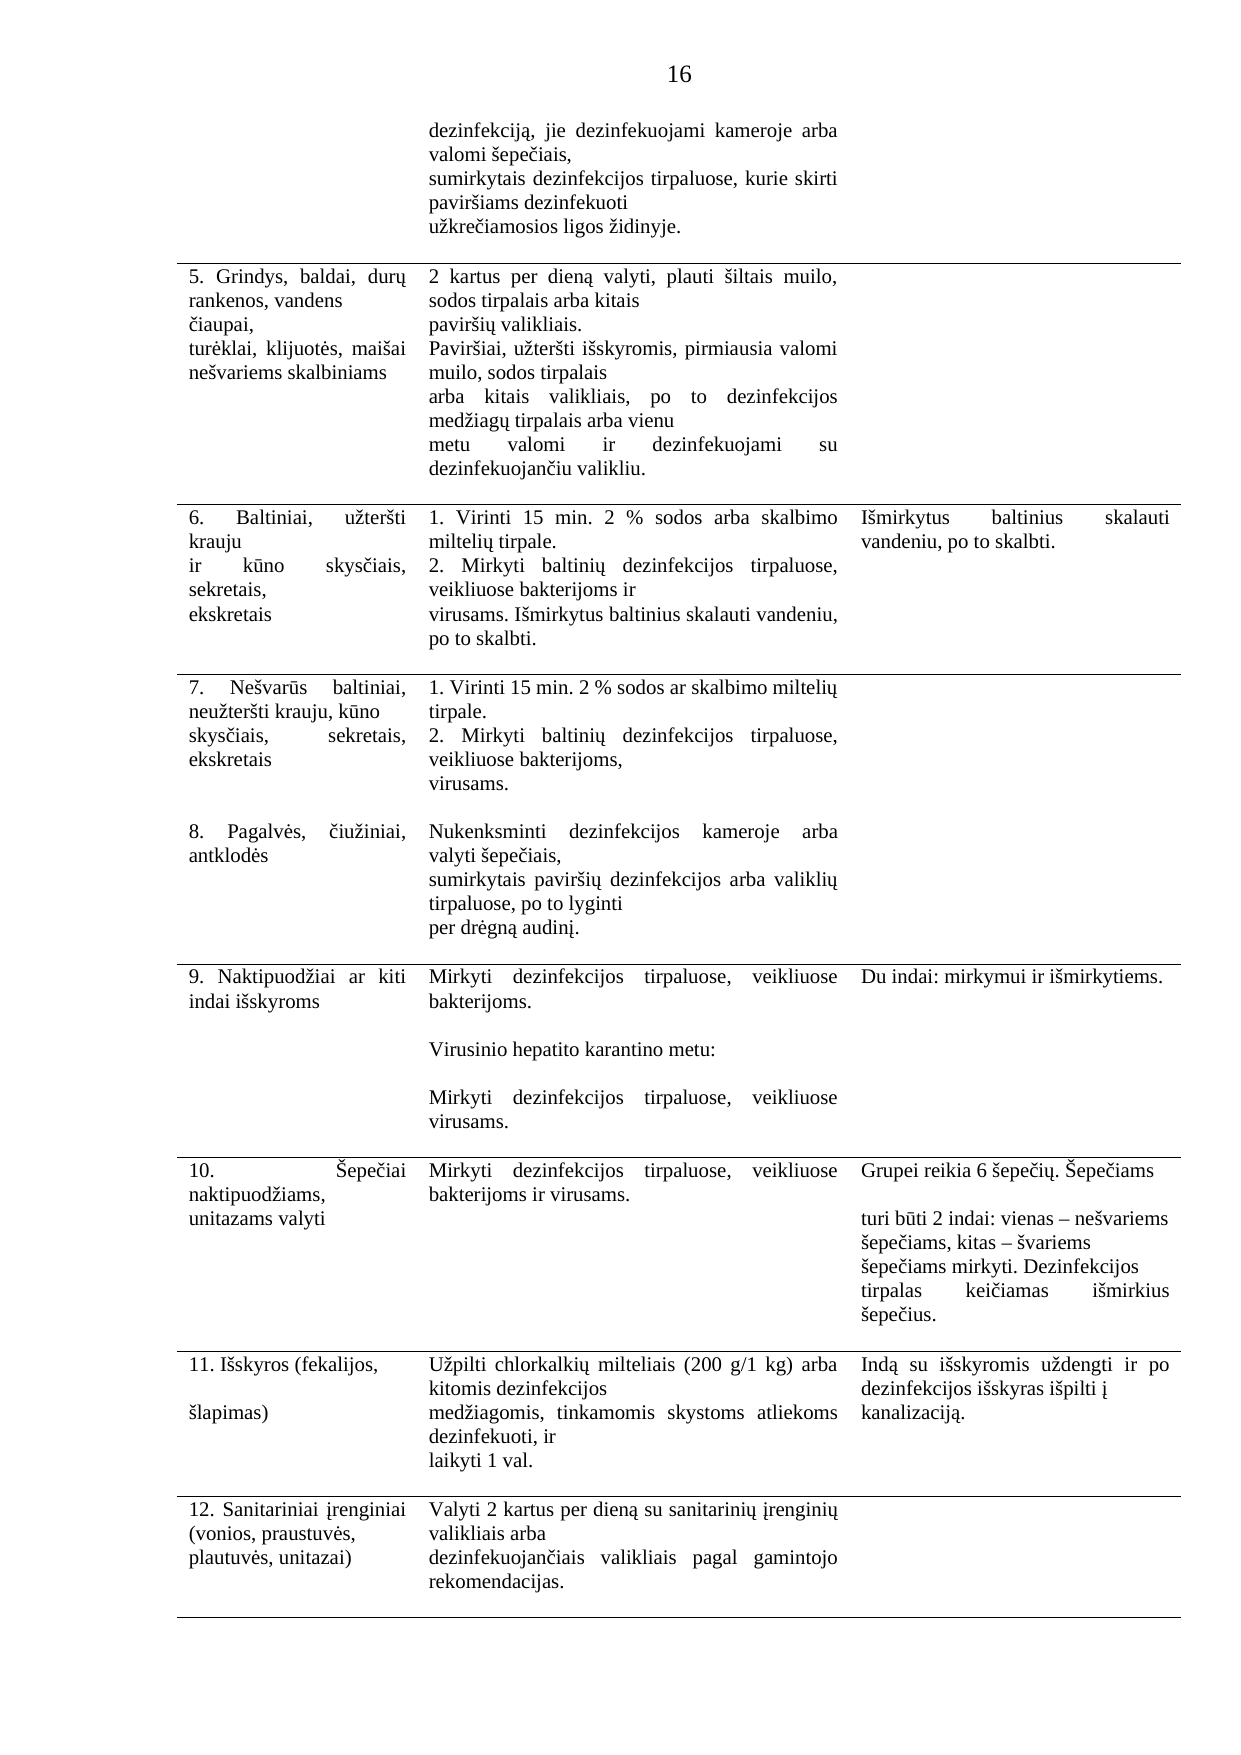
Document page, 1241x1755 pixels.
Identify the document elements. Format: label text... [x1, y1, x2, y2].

table_cell šlapimas) [177, 1400, 417, 1448]
table_cell [850, 239, 1181, 262]
table_cell Du indai: mirkymui ir išmirkytiems. [850, 965, 1181, 1013]
table_cell [177, 1472, 417, 1496]
table_cell [177, 915, 417, 939]
table_cell [850, 1593, 1181, 1617]
table_cell [417, 1326, 849, 1351]
table_cell [850, 1037, 1181, 1061]
table_cell 12. Sanitariniai įrenginiai (vonios, praustuvės, [177, 1497, 417, 1545]
table_cell [850, 118, 1181, 166]
table_cell unitazams valyti [177, 1206, 417, 1230]
table_cell plautuvės, unitazai) [177, 1545, 417, 1593]
table_cell [177, 432, 417, 480]
table_cell [850, 601, 1181, 649]
table_cell [177, 166, 417, 214]
table_cell [850, 650, 1181, 674]
table_cell [850, 675, 1181, 723]
table_cell [850, 264, 1181, 312]
table_cell [850, 819, 1181, 867]
table_cell 10. Šepečiai naktipuodžiams, [177, 1158, 417, 1206]
table_cell [850, 1061, 1181, 1085]
table_cell metu valomi ir dezinfekuojami su dezinfekuojančiu valikliu. [417, 432, 849, 480]
table_cell [850, 1013, 1181, 1037]
table_cell [177, 939, 417, 963]
table_cell [850, 1085, 1181, 1133]
table_cell [417, 1061, 849, 1085]
table_cell kanalizaciją. [850, 1400, 1181, 1448]
table_cell 5. Grindys, baldai, durų rankenos, vandens [177, 264, 417, 312]
table_cell [850, 867, 1181, 915]
table_cell turi būti 2 indai: vienas – nešvariems [850, 1206, 1181, 1230]
table_cell užkrečiamosios ligos židinyje. [417, 214, 849, 238]
table_cell Paviršiai, užteršti išskyromis, pirmiausia valomi muilo, sodos tirpalais [417, 336, 849, 384]
table_cell Mirkyti dezinfekcijos tirpaluose, veikliuose virusams. [417, 1085, 849, 1133]
table_cell dezinfekciją, jie dezinfekuojami kameroje arba valomi šepečiais, [417, 118, 849, 166]
table_cell [850, 432, 1181, 480]
table_cell [177, 1013, 417, 1037]
table_cell [850, 336, 1181, 384]
table_cell 2 kartus per dieną valyti, plauti šiltais muilo, sodos tirpalais arba kitais [417, 264, 849, 312]
table_cell paviršių valikliais. [417, 312, 849, 336]
table_cell 1. Virinti 15 min. 2 % sodos ar skalbimo miltelių tirpale. [417, 675, 849, 723]
table_cell [177, 1037, 417, 1061]
table_cell per drėgną audinį. [417, 915, 849, 939]
table_cell Virusinio hepatito karantino metu: [417, 1037, 849, 1061]
table_cell [850, 312, 1181, 336]
table_cell arba kitais valikliais, po to dezinfekcijos medžiagų tirpalais arba vienu [417, 384, 849, 432]
table_cell [177, 1326, 417, 1351]
table_cell [850, 771, 1181, 795]
table_cell [850, 384, 1181, 432]
table_cell [850, 1545, 1181, 1593]
table_cell turėklai, klijuotės, maišai nešvariems skalbiniams [177, 336, 417, 384]
table_cell 1. Virinti 15 min. 2 % sodos arba skalbimo miltelių tirpale. [417, 505, 849, 553]
table_cell [177, 214, 417, 238]
table_cell sumirkytais paviršių dezinfekcijos arba valiklių tirpaluose, po to lyginti [417, 867, 849, 915]
table_cell [177, 1133, 417, 1157]
table_cell [850, 1448, 1181, 1472]
table_cell [850, 939, 1181, 963]
table_cell 2. Mirkyti baltinių dezinfekcijos tirpaluose, veikliuose bakterijoms, [417, 723, 849, 771]
table_cell [417, 480, 849, 504]
table_cell 8. Pagalvės, čiužiniai, antklodės [177, 819, 417, 867]
table_cell Užpilti chlorkalkių milteliais (200 g/1 kg) arba kitomis dezinfekcijos [417, 1352, 849, 1400]
table_cell ekskretais [177, 601, 417, 649]
table_cell [177, 1085, 417, 1133]
table_cell [177, 1254, 417, 1278]
table_cell Grupei reikia 6 šepečių. Šepečiams [850, 1158, 1181, 1206]
table_cell Nukenksminti dezinfekcijos kameroje arba valyti šepečiais, [417, 819, 849, 867]
table_cell [177, 1448, 417, 1472]
table_cell dezinfekuojančiais valikliais pagal gamintojo rekomendacijas. [417, 1545, 849, 1593]
table_cell tirpalas keičiamas išmirkius šepečius. [850, 1278, 1181, 1326]
table_cell laikyti 1 val. [417, 1448, 849, 1472]
table_cell [417, 939, 849, 963]
table_cell [417, 1133, 849, 1157]
table_cell [177, 1061, 417, 1085]
table_cell [177, 795, 417, 819]
table_cell [177, 1593, 417, 1617]
table_cell [850, 1326, 1181, 1351]
table_cell [177, 650, 417, 674]
table_cell [177, 384, 417, 432]
table_cell [177, 867, 417, 915]
table_cell [850, 915, 1181, 939]
table_cell šepečiams, kitas – švariems [850, 1230, 1181, 1254]
table_cell virusams. [417, 771, 849, 795]
table_cell [850, 1133, 1181, 1157]
table_cell [417, 1472, 849, 1496]
table_cell [177, 1278, 417, 1326]
table_cell [177, 239, 417, 262]
table_cell [417, 1593, 849, 1617]
table_cell [850, 553, 1181, 601]
table_cell medžiagomis, tinkamomis skystoms atliekoms dezinfekuoti, ir [417, 1400, 849, 1448]
table_cell ir kūno skysčiais, sekretais, [177, 553, 417, 601]
table_cell 7. Nešvarūs baltiniai, neužteršti krauju, kūno [177, 675, 417, 723]
table_cell [417, 1206, 849, 1230]
table_cell [850, 166, 1181, 214]
table_cell 9. Naktipuodžiai ar kiti indai išskyroms [177, 965, 417, 1013]
table_cell šepečiams mirkyti. Dezinfekcijos [850, 1254, 1181, 1278]
table_cell [850, 480, 1181, 504]
table_cell [850, 795, 1181, 819]
table_cell sumirkytais dezinfekcijos tirpaluose, kurie skirti paviršiams dezinfekuoti [417, 166, 849, 214]
table_cell Mirkyti dezinfekcijos tirpaluose, veikliuose bakterijoms. [417, 965, 849, 1013]
table_cell virusams. Išmirkytus baltinius skalauti vandeniu, po to skalbti. [417, 601, 849, 649]
table_cell skysčiais, sekretais, ekskretais [177, 723, 417, 771]
table_cell [177, 1230, 417, 1254]
table_cell Indą su išskyromis uždengti ir po dezinfekcijos išskyras išpilti į [850, 1352, 1181, 1400]
table_cell 6. Baltiniai, užteršti krauju [177, 505, 417, 553]
table_cell [177, 771, 417, 795]
table_cell [177, 480, 417, 504]
table_cell [850, 1472, 1181, 1496]
table_cell [417, 795, 849, 819]
table_cell [850, 1497, 1181, 1545]
table_cell [850, 723, 1181, 771]
table_cell Valyti 2 kartus per dieną su sanitarinių įrenginių valikliais arba [417, 1497, 849, 1545]
table_cell čiaupai, [177, 312, 417, 336]
table_cell [417, 1254, 849, 1278]
table_cell [177, 118, 417, 166]
table_cell 11. Išskyros (fekalijos, [177, 1352, 417, 1400]
table_cell [417, 1278, 849, 1326]
table_cell [850, 214, 1181, 238]
table_cell [417, 239, 849, 262]
table_cell Mirkyti dezinfekcijos tirpaluose, veikliuose bakterijoms ir virusams. [417, 1158, 849, 1206]
table_cell [417, 650, 849, 674]
table_cell 2. Mirkyti baltinių dezinfekcijos tirpaluose, veikliuose bakterijoms ir [417, 553, 849, 601]
table_cell Išmirkytus baltinius skalauti vandeniu, po to skalbti. [850, 505, 1181, 553]
table_cell [417, 1230, 849, 1254]
table_cell [417, 1013, 849, 1037]
